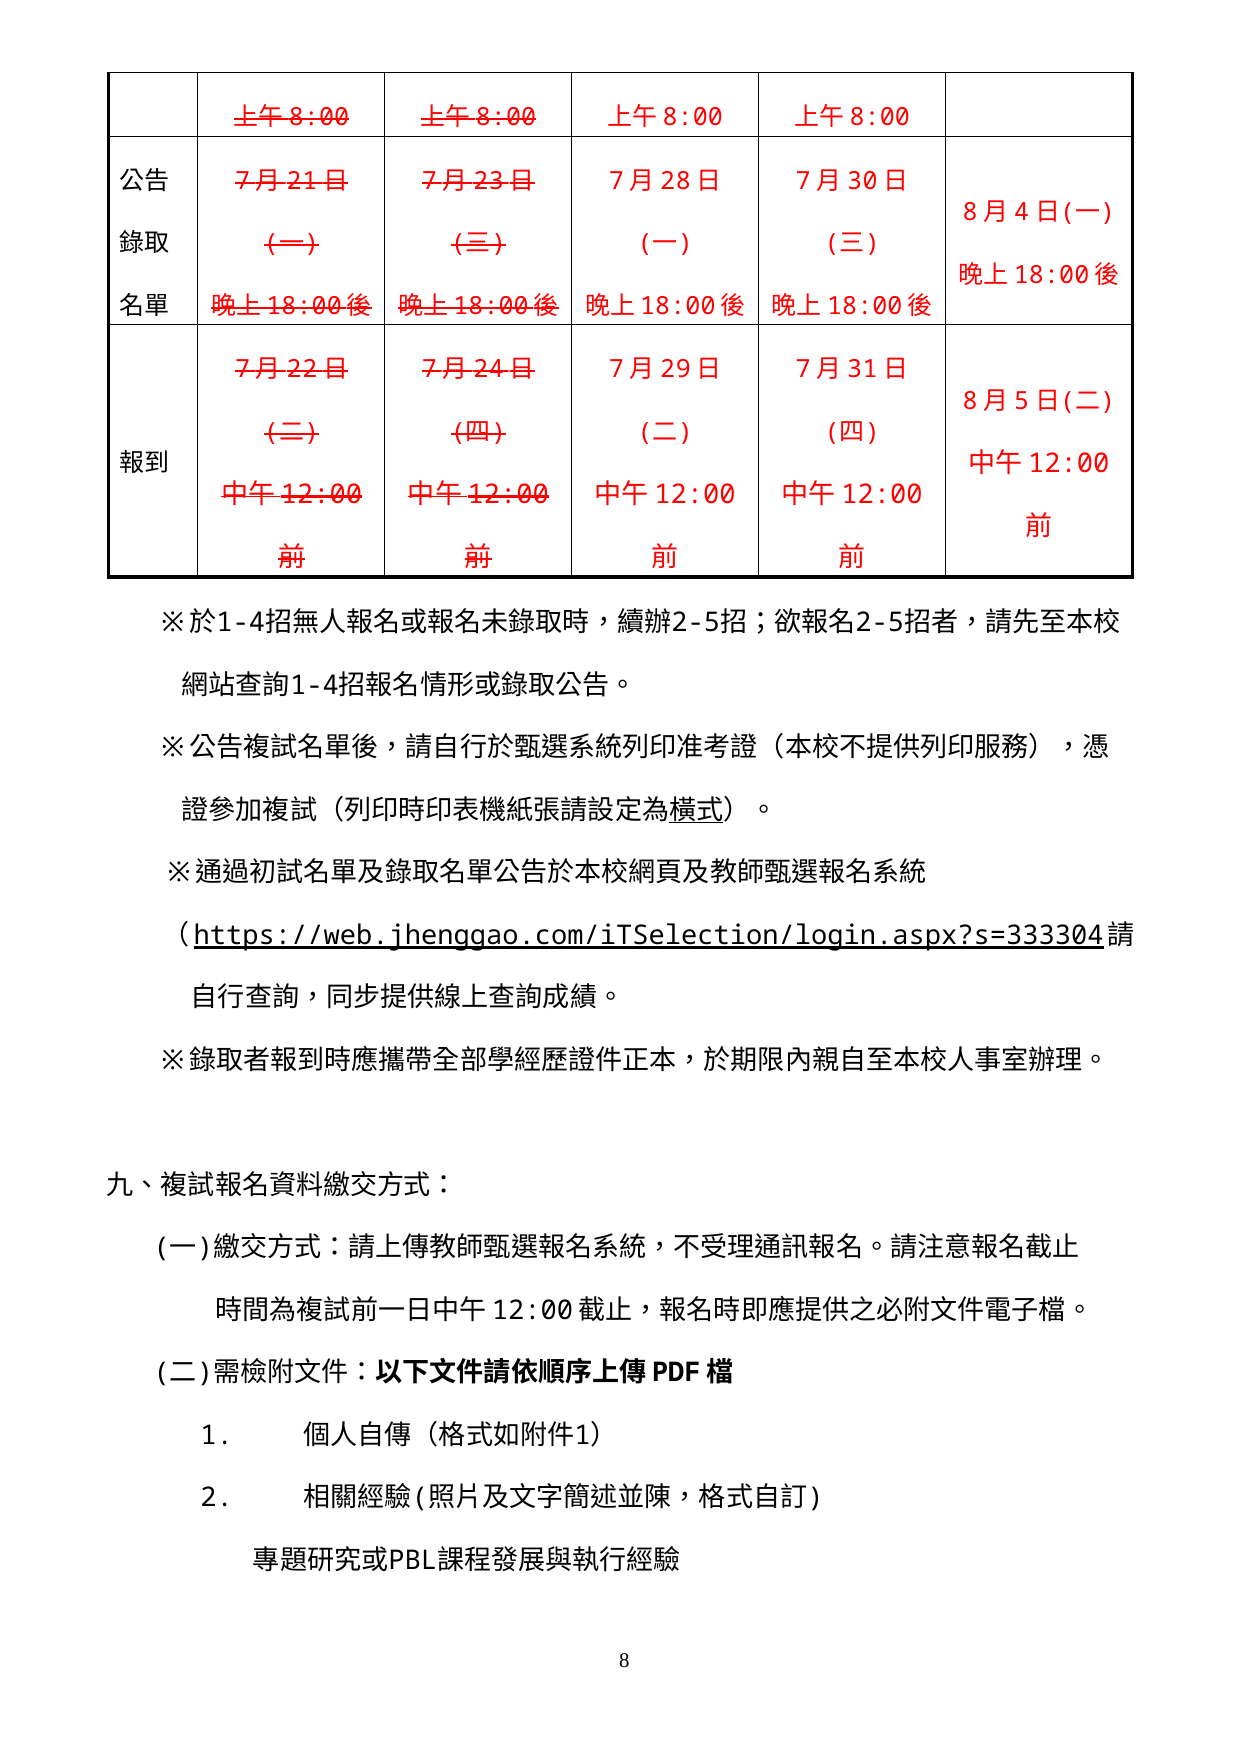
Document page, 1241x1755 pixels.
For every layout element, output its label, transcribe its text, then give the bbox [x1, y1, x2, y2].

text (一)繳交方式：請上傳教師甄選報名系統，不受理通訊報名。請注意報名截止時間為複試前一日中午12:00截止，報名時即應提供之必附文件電子檔。 [153, 1203, 1085, 1328]
table_cell 上午8:00 [759, 73, 945, 136]
table_cell 7月30日(三) 晚上18:00後 [759, 137, 945, 324]
table_cell [110, 73, 197, 136]
table_cell 8月5日(二) 中午12:00前 [946, 325, 1131, 575]
table_cell 7月28日(一) 晚上18:00後 [572, 137, 758, 324]
table_cell 8月4日(一) 晚上18:00後 [946, 137, 1131, 324]
table_cell 上午8:00 [198, 73, 384, 136]
text ※通過初試名單及錄取名單公告於本校網頁及教師甄選報名系統 [163, 828, 1134, 891]
list 個人自傳（格式如附件1） [200, 1391, 1134, 1453]
table_cell 上午8:00 [385, 73, 571, 136]
text ※錄取者報到時應攜帶全部學經歷證件正本，於期限內親自至本校人事室辦理。 [156, 1016, 1128, 1078]
table_cell 7月29日(二) 中午12:00前 [572, 325, 758, 575]
list 專題研究或PBL課程發展與執行經驗 [224, 1516, 1134, 1578]
list 相關經驗(照片及文字簡述並陳，格式自訂) [200, 1453, 1134, 1516]
table_cell [946, 73, 1131, 136]
table_cell 報到 [110, 325, 197, 575]
table_cell 7月31日(四) 中午12:00前 [759, 325, 945, 575]
table_cell 7月21日(一) 晚上18:00後 [198, 137, 384, 324]
text ※於1-4招無人報名或報名未錄取時，續辦2-5招；欲報名2-5招者，請先至本校網站查詢1-4招報名情形或錄取公告。 [156, 579, 1128, 703]
table_cell 7月24日(四) 中午12:00前 [385, 325, 571, 575]
table_cell 7月22日(二) 中午12:00前 [198, 325, 384, 575]
table_cell 7月23日(三) 晚上18:00後 [385, 137, 571, 324]
table_cell 公告 錄取名單 [110, 137, 197, 324]
text 九、複試報名資料繳交方式： [106, 1141, 1134, 1203]
text ※公告複試名單後，請自行於甄選系統列印准考證（本校不提供列印服務），憑證參加複試（列印時印表機紙張請設定為橫式）。 [156, 703, 1128, 828]
text （https://web.jhenggao.com/iTSelection/login.aspx?s=333304請自行查詢，同步提供線上查詢成績。 [163, 891, 1134, 1016]
text (二)需檢附文件：以下文件請依順序上傳PDF檔 [153, 1328, 1085, 1391]
table_cell 上午8:00 [572, 73, 758, 136]
